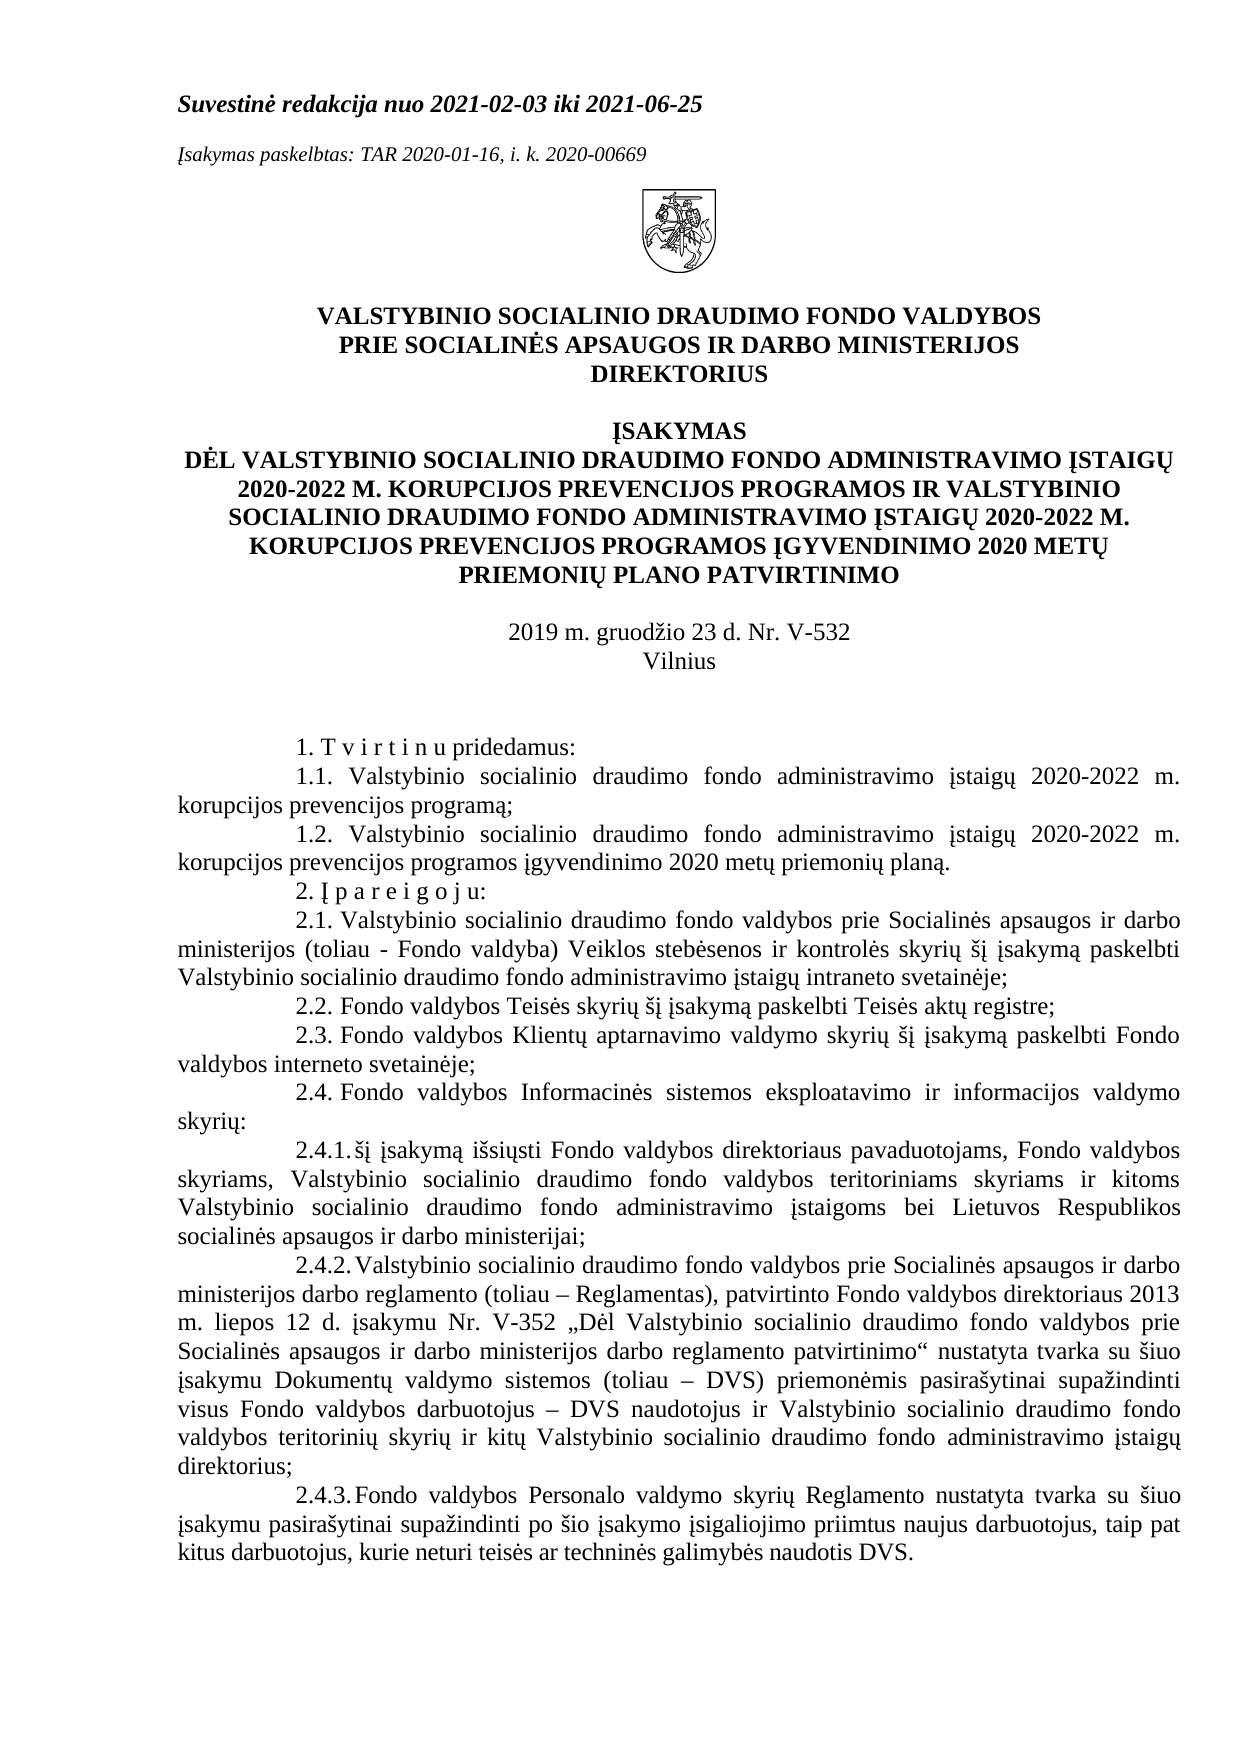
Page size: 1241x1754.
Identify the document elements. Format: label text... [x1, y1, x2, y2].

text Įsakymas paskelbtas: TAR 2020-01-16, i. k. 2020-00669 [177, 141, 1181, 166]
text 2.3. Fondo valdybos Klientų aptarnavimo valdymo skyrių šį įsakymą paskelbti Fondo valdybos interneto svetainėje; [177, 1020, 1181, 1077]
text 2.2. Fondo valdybos Teisės skyrių šį įsakymą paskelbti Teisės aktų registre; [177, 991, 1181, 1020]
text Suvestinė redakcija nuo 2021-02-03 iki 2021-06-25 [177, 89, 1181, 117]
text 2.1. Valstybinio socialinio draudimo fondo valdybos prie Socialinės apsaugos ir darbo ministerijos (toliau - Fondo valdyba) Veiklos stebėsenos ir kontrolės skyrių šį įsakymą paskelbti Valstybinio socialinio draudimo fondo administravimo įstaigų intraneto svetainėje; [177, 905, 1181, 991]
text VALSTYBINIO SOCIALINIO DRAUDIMO FONDO VALDYBOS [177, 301, 1181, 330]
text 2019 m. gruodžio 23 d. Nr. V-532 [177, 617, 1181, 646]
text 2.4.3. Fondo valdybos Personalo valdymo skyrių Reglamento nustatyta tvarka su šiuo įsakymu pasirašytinai supažindinti po šio įsakymo įsigaliojimo priimtus naujus darbuotojus, taip pat kitus darbuotojus, kurie neturi teisės ar techninės galimybės naudotis DVS. [177, 1480, 1181, 1566]
text 2.4. Fondo valdybos Informacinės sistemos eksploatavimo ir informacijos valdymo skyrių: [177, 1077, 1181, 1135]
text DĖL Valstybinio socialinio draudimo fondo administravimo įstaigų 2020-2022 m. korupcijos prevencijos programos ir Valstybinio socialinio draudimo fondo administravimo įstaigų 2020-2022 m. korupcijos prevencijos programos įgyvendinimo 2020 metų priemonių plano patvirtinimo [177, 445, 1181, 589]
text DIREKTORIUS [177, 359, 1181, 387]
text 1.2. Valstybinio socialinio draudimo fondo administravimo įstaigų 2020-2022 m. korupcijos prevencijos programos įgyvendinimo 2020 metų priemonių planą. [177, 819, 1181, 876]
text Vilnius [177, 646, 1181, 675]
text 1.1. Valstybinio socialinio draudimo fondo administravimo įstaigų 2020-2022 m. korupcijos prevencijos programą; [177, 761, 1181, 819]
text PRIE SOCIALINĖS APSAUGOS IR DARBO MINISTERIJOS [177, 330, 1181, 359]
text ĮSAKYMAS [177, 416, 1181, 445]
text 1. T v i r t i n u pridedamus: [295, 732, 1181, 761]
text 2.4.2. Valstybinio socialinio draudimo fondo valdybos prie Socialinės apsaugos ir darbo ministerijos darbo reglamento (toliau – Reglamentas), patvirtinto Fondo valdybos direktoriaus 2013 m. liepos 12 d. įsakymu Nr. V-352 „Dėl Valstybinio socialinio draudimo fondo valdybos prie Socialinės apsaugos ir darbo ministerijos darbo reglamento patvirtinimo“ nustatyta tvarka su šiuo įsakymu Dokumentų valdymo sistemos (toliau – DVS) priemonėmis pasirašytinai supažindinti visus Fondo valdybos darbuotojus – DVS naudotojus ir Valstybinio socialinio draudimo fondo valdybos teritorinių skyrių ir kitų Valstybinio socialinio draudimo fondo administravimo įstaigų direktorius; [177, 1250, 1181, 1480]
text 2.4.1. šį įsakymą išsiųsti Fondo valdybos direktoriaus pavaduotojams, Fondo valdybos skyriams, Valstybinio socialinio draudimo fondo valdybos teritoriniams skyriams ir kitoms Valstybinio socialinio draudimo fondo administravimo įstaigoms bei Lietuvos Respublikos socialinės apsaugos ir darbo ministerijai; [177, 1135, 1181, 1250]
text 2. Į p a r e i g o j u: [177, 876, 1181, 905]
